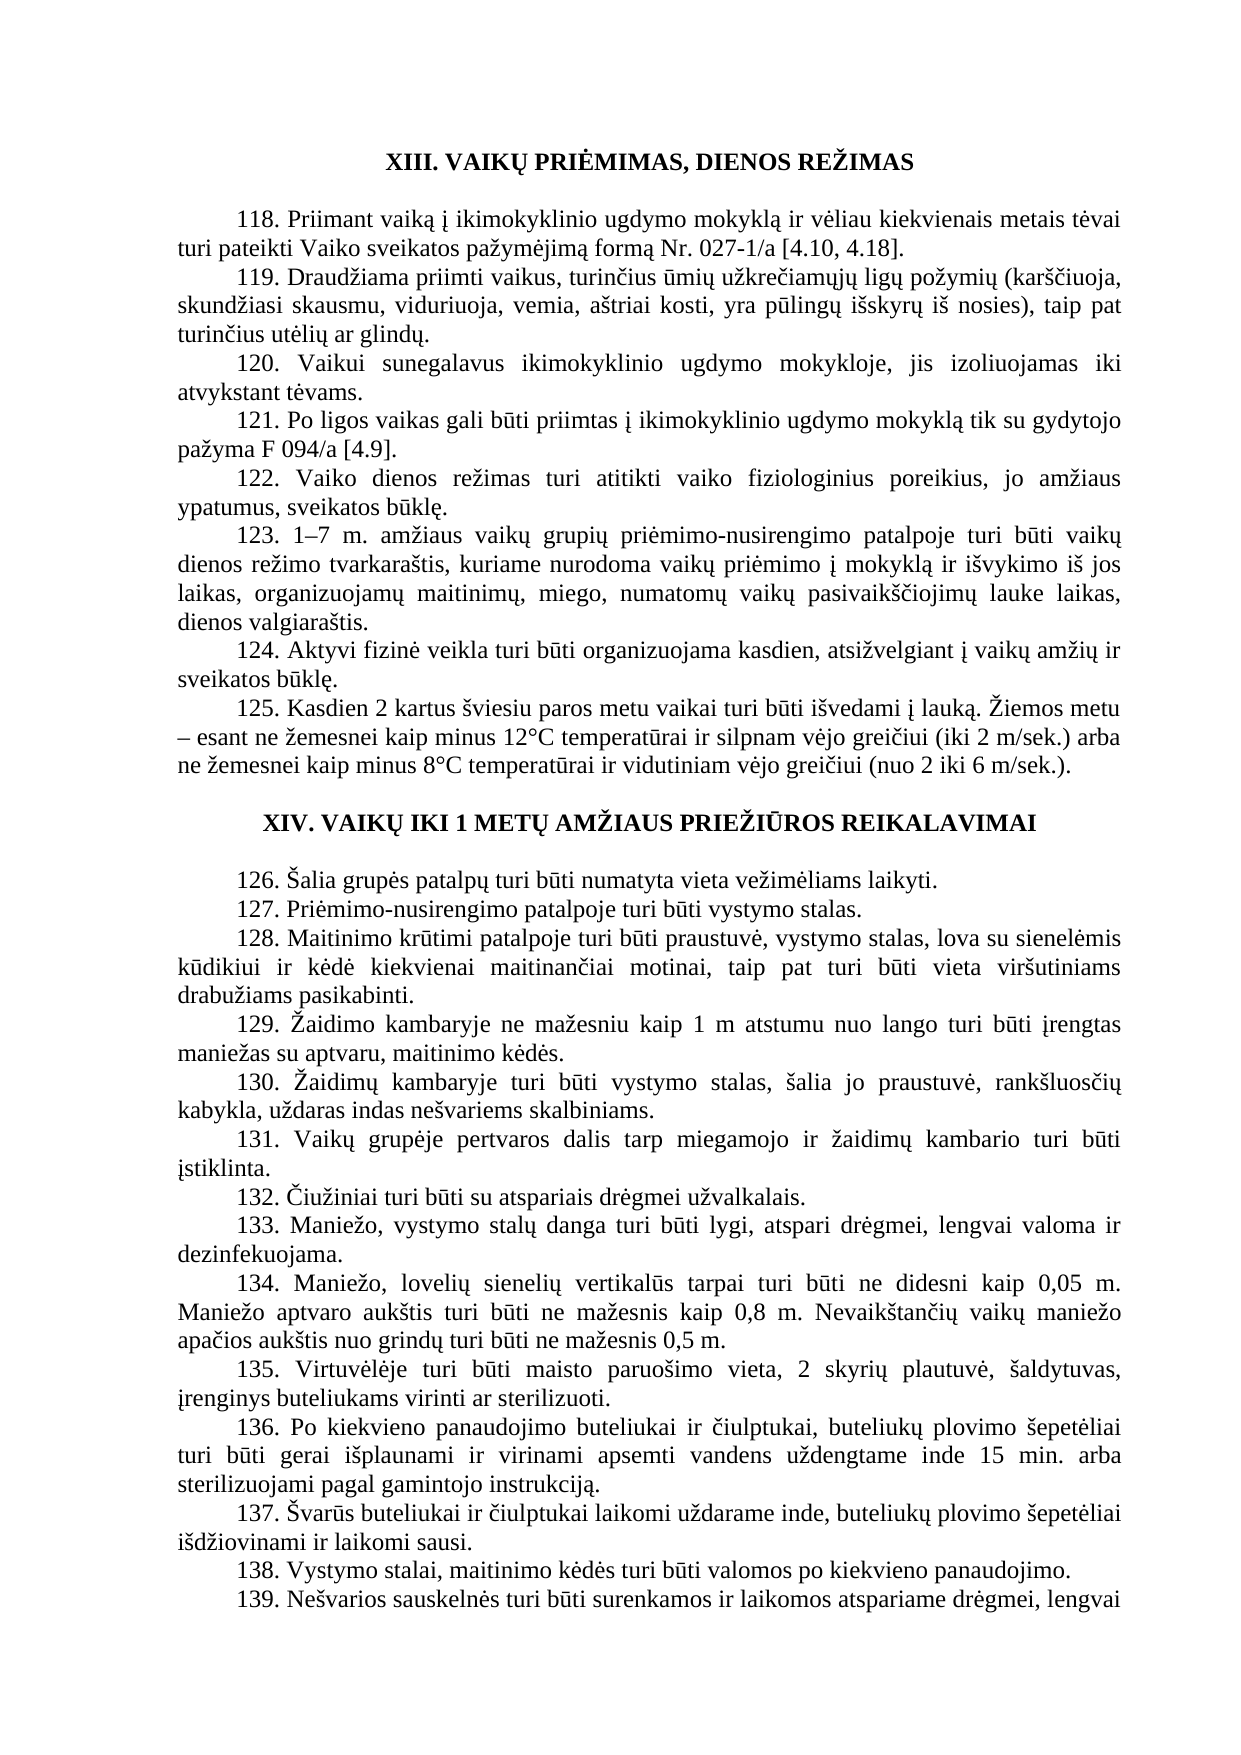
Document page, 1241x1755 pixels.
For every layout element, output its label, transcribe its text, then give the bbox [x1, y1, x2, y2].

text 129. Žaidimo kambaryje ne mažesniu kaip 1 m atstumu nuo lango turi būti įrengtas maniežas su aptvaru, maitinimo kėdės. [177, 1009, 1122, 1067]
text 131. Vaikų grupėje pertvaros dalis tarp miegamojo ir žaidimų kambario turi būti įstiklinta. [177, 1124, 1122, 1182]
text 139. Nešvarios sauskelnės turi būti surenkamos ir laikomos atspariame drėgmei, lengvai [177, 1584, 1122, 1613]
text 130. Žaidimų kambaryje turi būti vystymo stalas, šalia jo praustuvė, rankšluosčių kabykla, uždaras indas nešvariems skalbiniams. [177, 1067, 1122, 1124]
text 135. Virtuvėlėje turi būti maisto paruošimo vieta, 2 skyrių plautuvė, šaldytuvas, įrenginys buteliukams virinti ar sterilizuoti. [177, 1354, 1122, 1412]
text 123. 1–7 m. amžiaus vaikų grupių priėmimo-nusirengimo patalpoje turi būti vaikų dienos režimo tvarkaraštis, kuriame nurodoma vaikų priėmimo į mokyklą ir išvykimo iš jos laikas, organizuojamų maitinimų, miego, numatomų vaikų pasivaikščiojimų lauke laikas, dienos valgiaraštis. [177, 521, 1122, 636]
text 128. Maitinimo krūtimi patalpoje turi būti praustuvė, vystymo stalas, lova su sienelėmis kūdikiui ir kėdė kiekvienai maitinančiai motinai, taip pat turi būti vieta viršutiniams drabužiams pasikabinti. [177, 923, 1122, 1009]
text 118. Priimant vaiką į ikimokyklinio ugdymo mokyklą ir vėliau kiekvienais metais tėvai turi pateikti Vaiko sveikatos pažymėjimą formą Nr. 027-1/a [4.10, 4.18]. [177, 204, 1122, 262]
text 119. Draudžiama priimti vaikus, turinčius ūmių užkrečiamųjų ligų požymių (karščiuoja, skundžiasi skausmu, viduriuoja, vemia, aštriai kosti, yra pūlingų išskyrų iš nosies), taip pat turinčius utėlių ar glindų. [177, 262, 1122, 348]
text 137. Švarūs buteliukai ir čiulptukai laikomi uždarame inde, buteliukų plovimo šepetėliai išdžiovinami ir laikomi sausi. [177, 1498, 1122, 1556]
text 125. Kasdien 2 kartus šviesiu paros metu vaikai turi būti išvedami į lauką. Žiemos metu – esant ne žemesnei kaip minus 12°C temperatūrai ir silpnam vėjo greičiui (iki 2 m/sek.) arba ne žemesnei kaip minus 8°C temperatūrai ir vidutiniam vėjo greičiui (nuo 2 iki 6 m/sek.). [177, 693, 1122, 779]
text 122. Vaiko dienos režimas turi atitikti vaiko fiziologinius poreikius, jo amžiaus ypatumus, sveikatos būklę. [177, 463, 1122, 521]
text 138. Vystymo stalai, maitinimo kėdės turi būti valomos po kiekvieno panaudojimo. [177, 1556, 1122, 1584]
text XIV. VAIKŲ IKI 1 METŲ AMŽIAUS PRIEŽIŪROS REIKALAVIMAI [177, 808, 1122, 837]
text 126. Šalia grupės patalpų turi būti numatyta vieta vežimėliams laikyti. [177, 866, 1122, 894]
text 121. Po ligos vaikas gali būti priimtas į ikimokyklinio ugdymo mokyklą tik su gydytojo pažyma F 094/a [4.9]. [177, 406, 1122, 463]
text 134. Maniežo, lovelių sienelių vertikalūs tarpai turi būti ne didesni kaip 0,05 m. Maniežo aptvaro aukštis turi būti ne mažesnis kaip 0,8 m. Nevaikštančių vaikų maniežo apačios aukštis nuo grindų turi būti ne mažesnis 0,5 m. [177, 1268, 1122, 1354]
text 120. Vaikui sunegalavus ikimokyklinio ugdymo mokykloje, jis izoliuojamas iki atvykstant tėvams. [177, 348, 1122, 406]
text XIII. VAIKŲ PRIĖMIMAS, DIENOS REŽIMAS [177, 147, 1122, 176]
text 133. Maniežo, vystymo stalų danga turi būti lygi, atspari drėgmei, lengvai valoma ir dezinfekuojama. [177, 1211, 1122, 1268]
text 124. Aktyvi fizinė veikla turi būti organizuojama kasdien, atsižvelgiant į vaikų amžių ir sveikatos būklę. [177, 636, 1122, 693]
text 127. Priėmimo-nusirengimo patalpoje turi būti vystymo stalas. [177, 894, 1122, 923]
text 132. Čiužiniai turi būti su atspariais drėgmei užvalkalais. [177, 1182, 1122, 1211]
text 136. Po kiekvieno panaudojimo buteliukai ir čiulptukai, buteliukų plovimo šepetėliai turi būti gerai išplaunami ir virinami apsemti vandens uždengtame inde 15 min. arba sterilizuojami pagal gamintojo instrukciją. [177, 1412, 1122, 1498]
